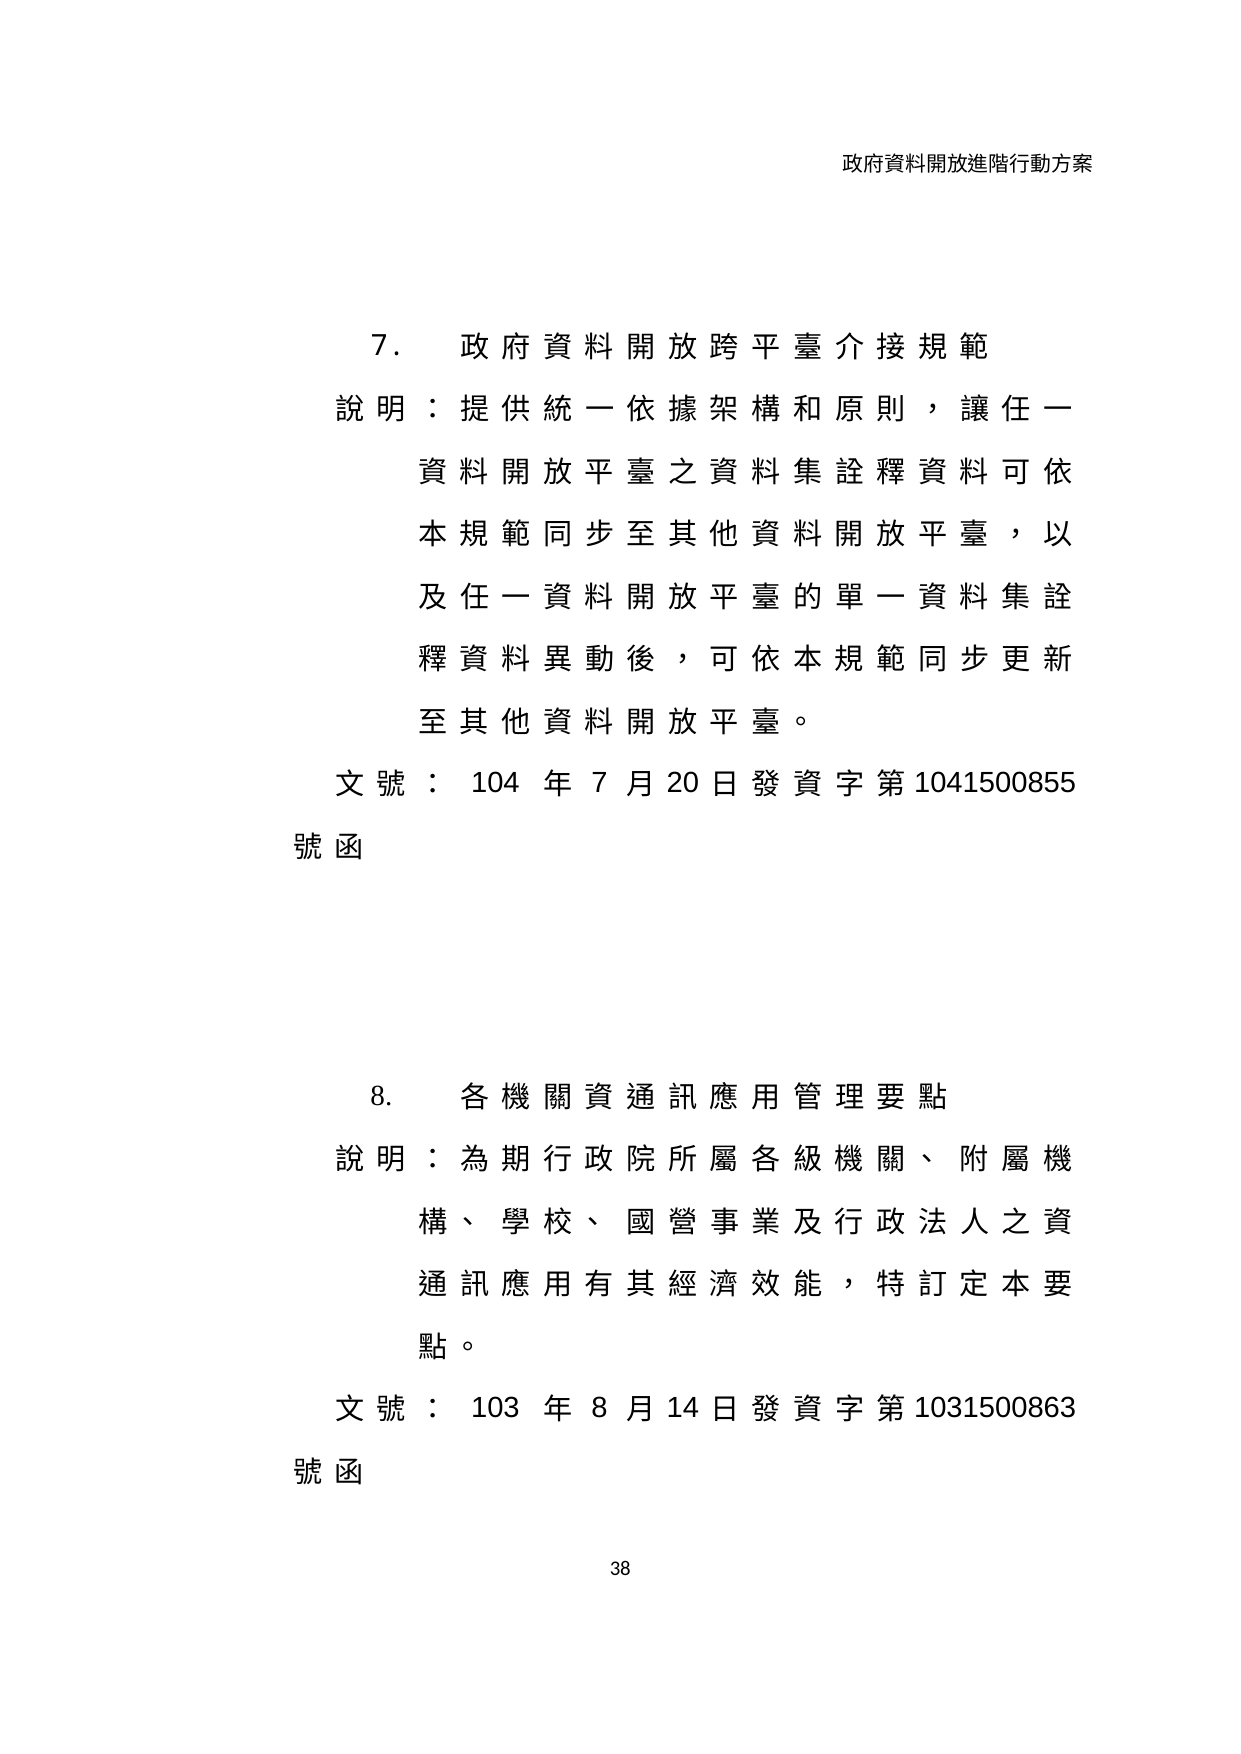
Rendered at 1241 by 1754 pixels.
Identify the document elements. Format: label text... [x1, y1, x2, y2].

list 政府資料開放跨平臺介接規範 [344, 303, 1078, 365]
text 說明：為期行政院所屬各級機關、附屬機構、學校、國營事業及行政法人之資通訊應用有其經濟效能，特訂定本要點。 [309, 1115, 1078, 1365]
list 各機關資通訊應用管理要點 [344, 1053, 1078, 1115]
text 文號：104年7月20日發資字第1041500855號函 [262, 740, 1078, 865]
text 文號：103年8月14日發資字第1031500863號函 [262, 1365, 1078, 1490]
text 說明：提供統一依據架構和原則，讓任一資料開放平臺之資料集詮釋資料可依本規範同步至其他資料開放平臺，以及任一資料開放平臺的單一資料集詮釋資料異動後，可依本規範同步更新至其他資料開放平臺。 [309, 365, 1078, 740]
